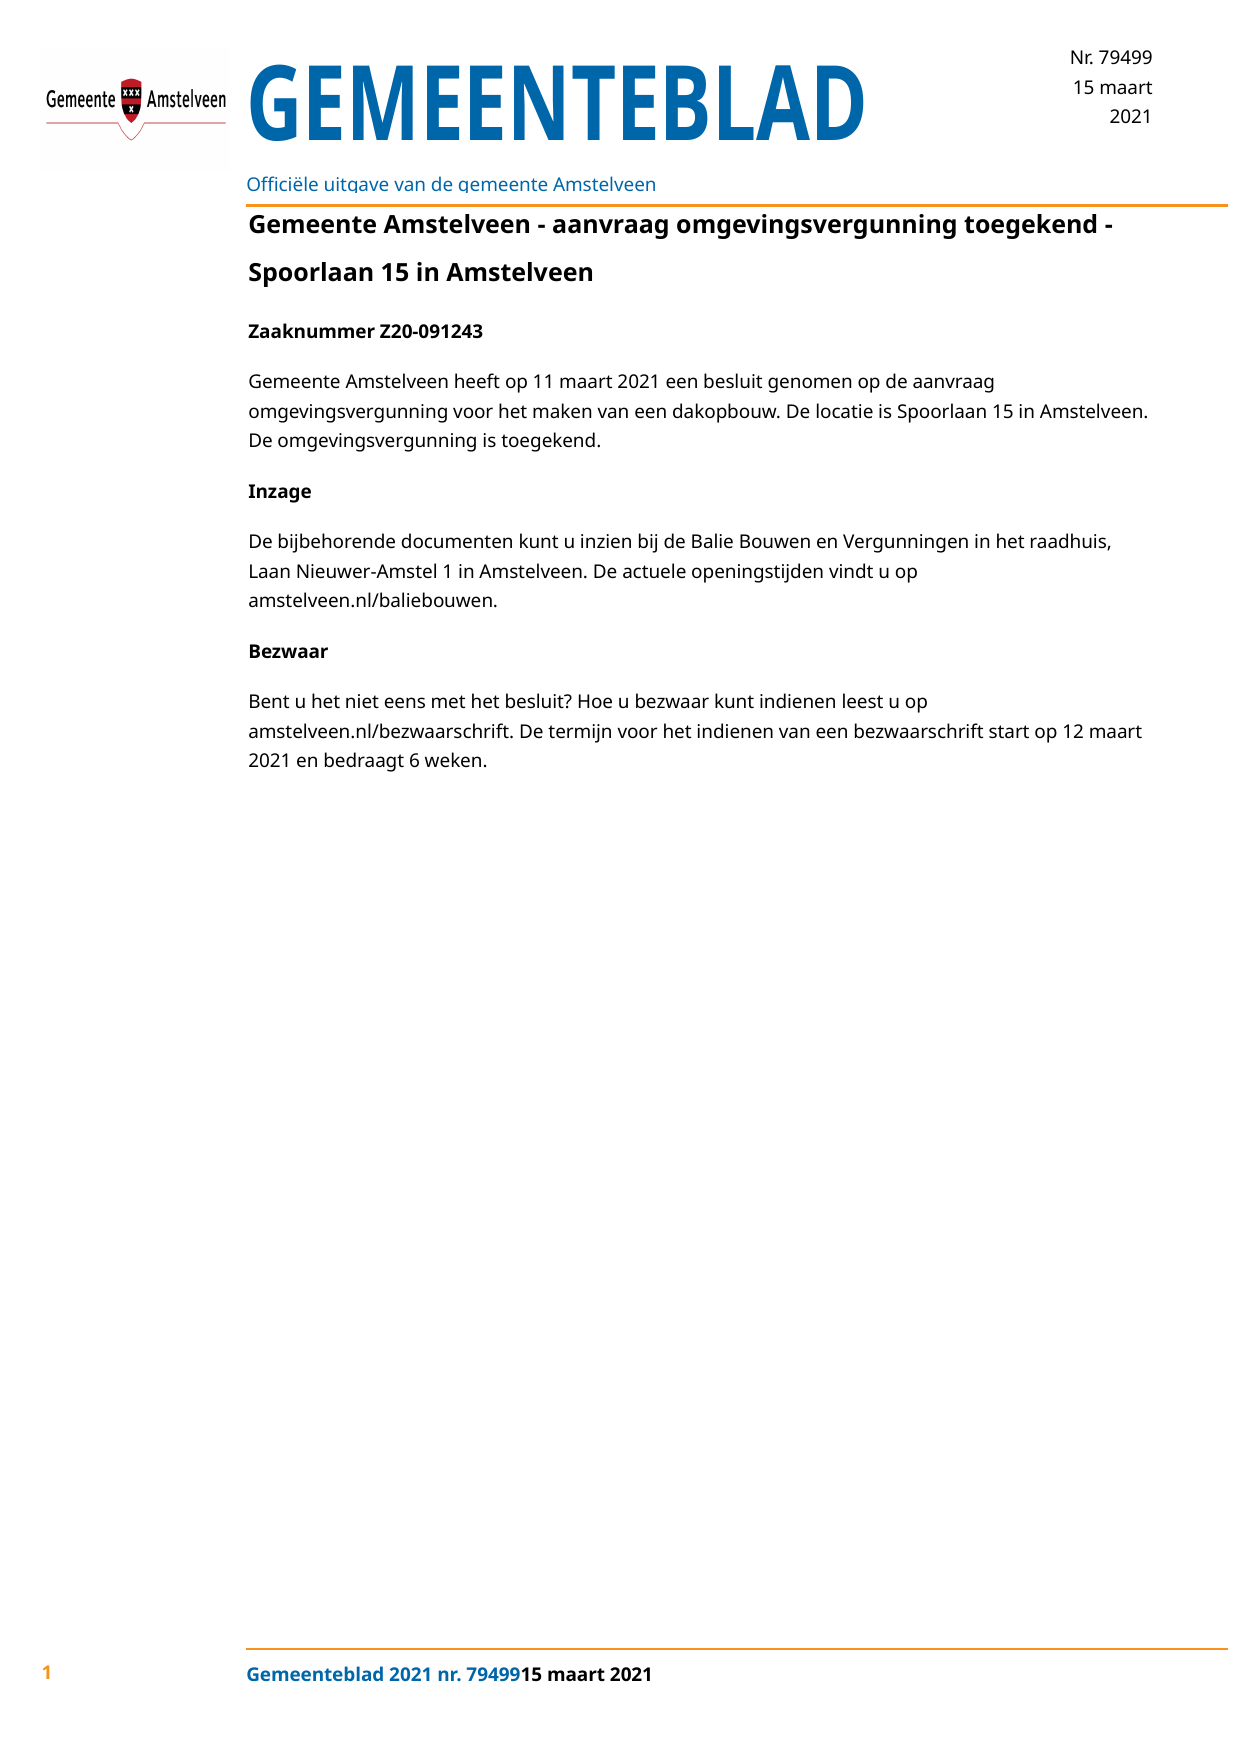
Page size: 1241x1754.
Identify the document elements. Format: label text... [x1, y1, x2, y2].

text Bezwaar [248, 638, 1152, 664]
picture [41, 47, 231, 172]
text Bent u het niet eens met het besluit? Hoe u bezwaar kunt indienen leest u op amstelveen.nl/bezwaarschrift. De termijn voor het indienen van een bezwaarschrift start op 12 maart 2021 en bedraagt 6 weken. [248, 688, 1152, 773]
text Zaaknummer Z20-091243 [248, 318, 1152, 344]
text Inzage [248, 478, 1152, 504]
text De bijbehorende documenten kunt u inzien bij de Balie Bouwen en Vergunningen in het raadhuis, Laan Nieuwer-Amstel 1 in Amstelveen. De actuele openingstijden vindt u op amstelveen.nl/baliebouwen. [248, 528, 1152, 613]
text Gemeente Amstelveen heeft op 11 maart 2021 een besluit genomen op de aanvraag omgevingsvergunning voor het maken van een dakopbouw. De locatie is Spoorlaan 15 in Amstelveen. De omgevingsvergunning is toegekend. [248, 368, 1152, 453]
text Gemeente Amstelveen - aanvraag omgevingsvergunning toegekend - Spoorlaan 15 in Amstelveen [248, 207, 1152, 288]
